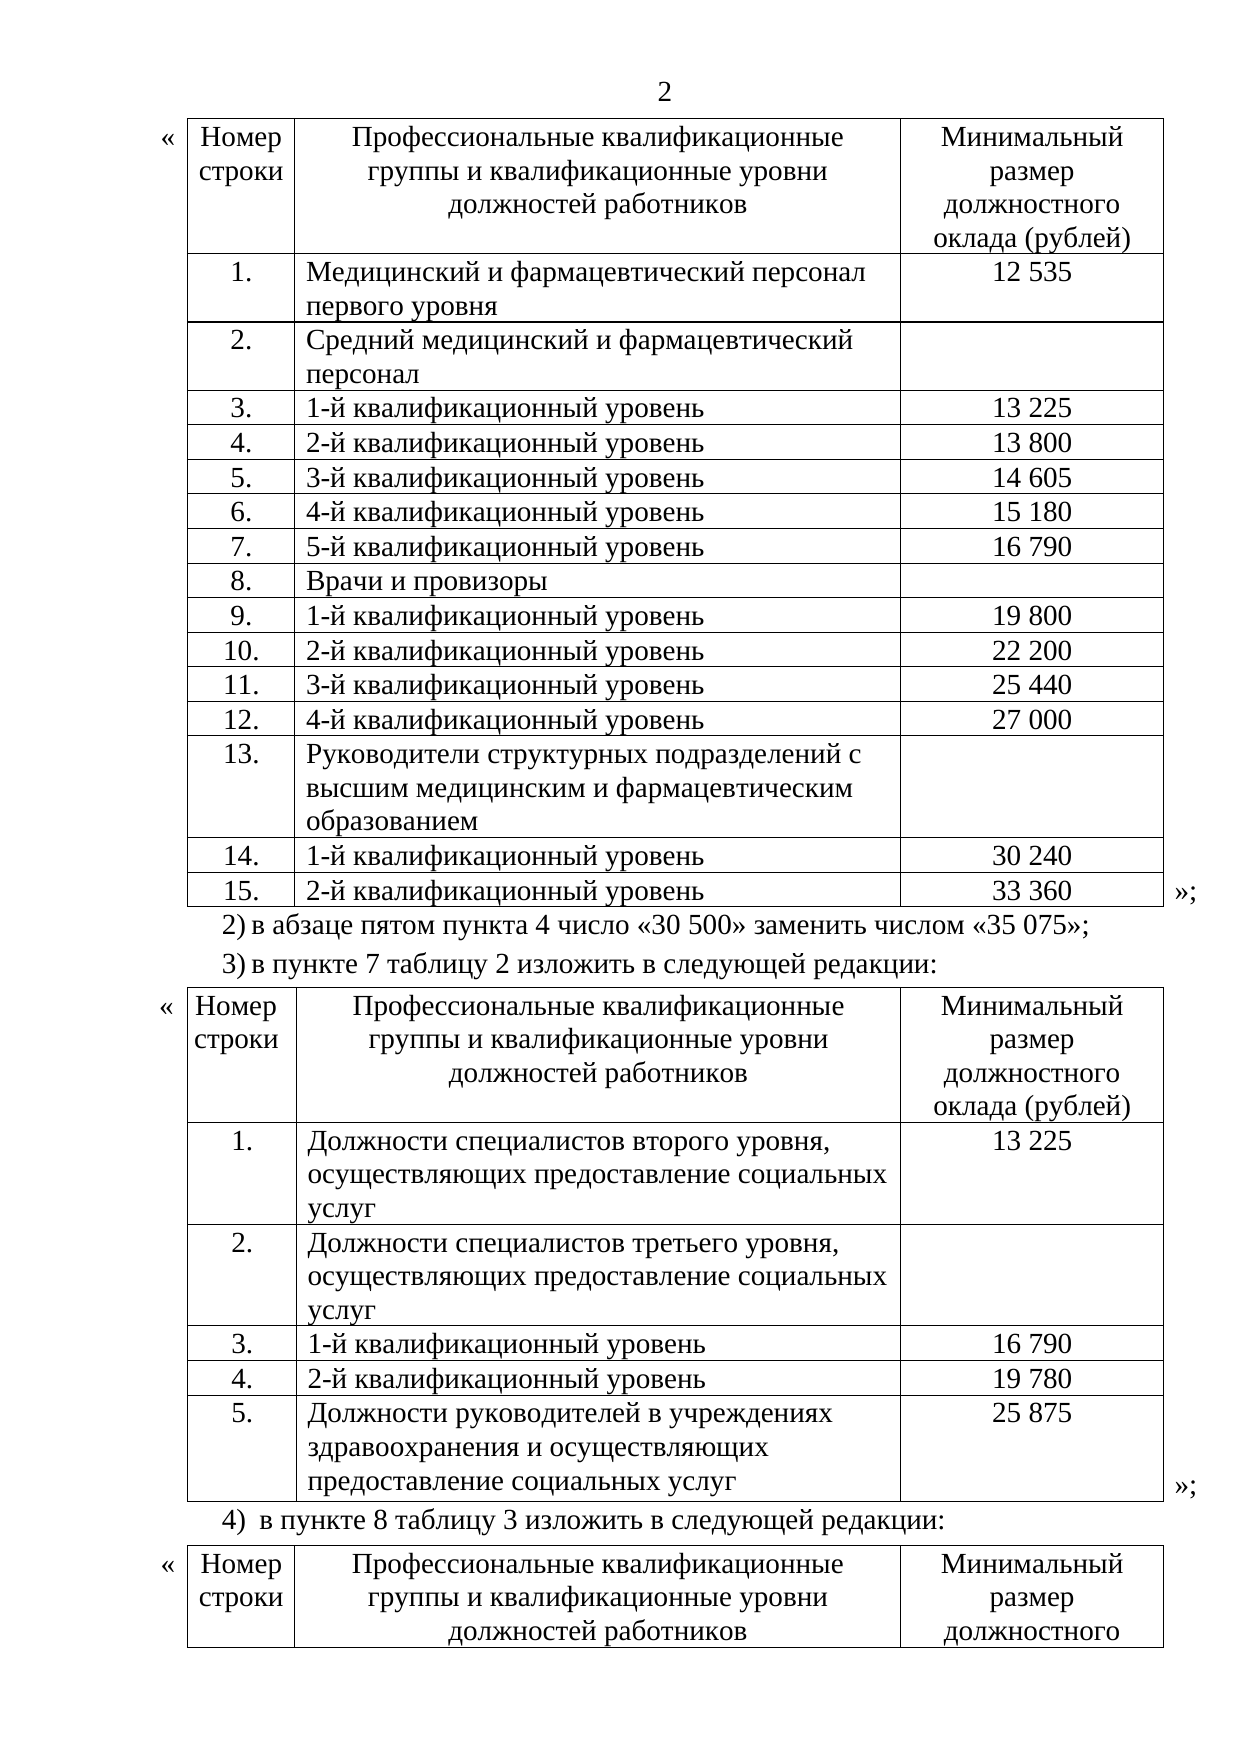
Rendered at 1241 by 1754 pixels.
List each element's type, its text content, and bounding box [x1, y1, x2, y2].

table_cell 1-й квалификационный уровень [297, 1326, 900, 1360]
table_cell Должности руководителей в учреждениях здравоохранения и осуществляющих предоставление социальных услуг [297, 1396, 900, 1501]
table_cell 9. [188, 598, 294, 632]
table_cell 2-й квалификационный уровень [295, 873, 900, 906]
table_header Минимальный размер должностного [901, 1546, 1163, 1647]
table_cell 4-й квалификационный уровень [295, 702, 900, 735]
table_cell 13 800 [901, 425, 1163, 459]
table_cell [901, 1225, 1163, 1325]
table_cell [159, 597, 187, 632]
table_cell 3. [188, 1326, 296, 1360]
table_cell 15 180 [901, 494, 1163, 528]
table_header « [159, 987, 187, 1122]
table_cell 1. [188, 1123, 296, 1224]
table_cell [1164, 735, 1240, 837]
table_cell [159, 701, 187, 735]
table_cell [1164, 1325, 1217, 1360]
table_cell 16 790 [901, 529, 1163, 562]
table_cell [1164, 459, 1240, 493]
table_cell [159, 321, 187, 389]
table_cell 1-й квалификационный уровень [295, 598, 900, 632]
table_cell [1164, 563, 1240, 597]
table_cell [1164, 253, 1240, 321]
table_cell 25 440 [901, 667, 1163, 701]
table_cell [159, 872, 187, 906]
table_cell [1164, 701, 1240, 735]
table_header [1164, 987, 1217, 1122]
table_cell [901, 736, 1163, 837]
table_header Профессиональные квалификационные группы и квалификационные уровни должностей работников [297, 988, 900, 1122]
table_cell 10. [188, 633, 294, 666]
table_cell 5. [188, 1396, 296, 1501]
table_cell Медицинский и фармацевтический персонал первого уровня [295, 254, 900, 321]
table_cell [159, 390, 187, 424]
table_cell [159, 666, 187, 701]
table_cell 25 875 [901, 1396, 1163, 1501]
table_header Номер строки [188, 119, 294, 253]
table_cell 6. [188, 494, 294, 528]
table_header Профессиональные квалификационные группы и квалификационные уровни должностей работников [295, 119, 900, 253]
table_header Номер строки [188, 988, 296, 1122]
table_cell [1164, 528, 1240, 562]
table_cell 2-й квалификационный уровень [297, 1361, 900, 1394]
table_cell [901, 323, 1163, 389]
table_cell [159, 563, 187, 597]
table_cell Руководители структурных подразделений с высшим медицинским и фармацевтическим образованием [295, 736, 900, 837]
table_cell 2-й квалификационный уровень [295, 633, 900, 666]
table_cell 1-й квалификационный уровень [295, 838, 900, 872]
table_cell 14. [188, 838, 294, 872]
table_cell 16 790 [901, 1326, 1163, 1360]
table_cell »; [1164, 1395, 1217, 1501]
table_cell [159, 632, 187, 666]
table_cell 5-й квалификационный уровень [295, 529, 900, 562]
table_cell 1-й квалификационный уровень [295, 391, 900, 424]
table_cell 4. [188, 1361, 296, 1394]
table_cell 12. [188, 702, 294, 735]
table_header [1164, 1545, 1204, 1647]
table_cell 12 535 [901, 254, 1163, 321]
table_cell [1164, 632, 1240, 666]
table_cell 2-й квалификационный уровень [295, 425, 900, 459]
table_cell 4. [188, 425, 294, 459]
list в абзаце пятом пункта 4 число «30 500» заменить числом «35 075»; [222, 907, 1181, 941]
table_cell 11. [188, 667, 294, 701]
table_cell 3. [188, 391, 294, 424]
table_cell 7. [188, 529, 294, 562]
table_cell [159, 1360, 187, 1394]
table_header « [159, 1545, 187, 1647]
table_cell 2. [188, 323, 294, 389]
table_header Профессиональные квалификационные группы и квалификационные уровни должностей работников [295, 1546, 900, 1647]
table_cell [159, 1224, 187, 1325]
table_cell [1164, 837, 1240, 872]
table_cell Средний медицинский и фармацевтический персонал [295, 323, 900, 389]
table_cell 33 360 [901, 873, 1163, 906]
table_cell [159, 424, 187, 459]
table_cell [1164, 424, 1240, 459]
table_cell 14 605 [901, 460, 1163, 493]
table_cell [159, 735, 187, 837]
table_cell [1164, 390, 1240, 424]
table_cell [1164, 493, 1240, 528]
table_cell [1164, 1224, 1217, 1325]
table_header « [159, 118, 187, 253]
table_cell 8. [188, 564, 294, 597]
table_cell Должности специалистов третьего уровня, осуществляющих предоставление социальных услуг [297, 1225, 900, 1325]
list в пункте 8 таблицу 3 изложить в следующей редакции: [222, 1502, 1181, 1536]
table_header Минимальный размер должностного оклада (рублей) [901, 988, 1163, 1122]
list в пункте 7 таблицу 2 изложить в следующей редакции: [222, 946, 1181, 979]
table_cell Врачи и провизоры [295, 564, 900, 597]
table_cell [1164, 1360, 1217, 1394]
table_cell [1164, 597, 1240, 632]
table_cell [159, 1395, 187, 1501]
table_cell 3-й квалификационный уровень [295, 667, 900, 701]
table_cell 22 200 [901, 633, 1163, 666]
table_cell 3-й квалификационный уровень [295, 460, 900, 493]
table_cell 5. [188, 460, 294, 493]
table_cell 19 780 [901, 1361, 1163, 1394]
table_header Минимальный размер должностного оклада (рублей) [901, 119, 1163, 253]
table_cell [159, 459, 187, 493]
table_cell [159, 837, 187, 872]
table_cell [159, 493, 187, 528]
table_cell [1164, 666, 1240, 701]
table_cell [159, 528, 187, 562]
table_cell 1. [188, 254, 294, 321]
table_cell 2. [188, 1225, 296, 1325]
table_cell 13 225 [901, 391, 1163, 424]
table_cell 19 800 [901, 598, 1163, 632]
table_cell [1164, 1122, 1217, 1224]
table_cell [159, 1122, 187, 1224]
table_cell [1164, 321, 1240, 389]
table_cell »; [1164, 872, 1240, 906]
table_header [1164, 118, 1240, 253]
table_cell 15. [188, 873, 294, 906]
table_cell 30 240 [901, 838, 1163, 872]
table_cell [159, 253, 187, 321]
table_header Номер строки [188, 1546, 294, 1647]
table_cell [159, 1325, 187, 1360]
table_cell [901, 564, 1163, 597]
table_cell 4-й квалификационный уровень [295, 494, 900, 528]
table_cell Должности специалистов второго уровня, осуществляющих предоставление социальных услуг [297, 1123, 900, 1224]
table_cell 27 000 [901, 702, 1163, 735]
table_cell 13. [188, 736, 294, 837]
table_cell 13 225 [901, 1123, 1163, 1224]
